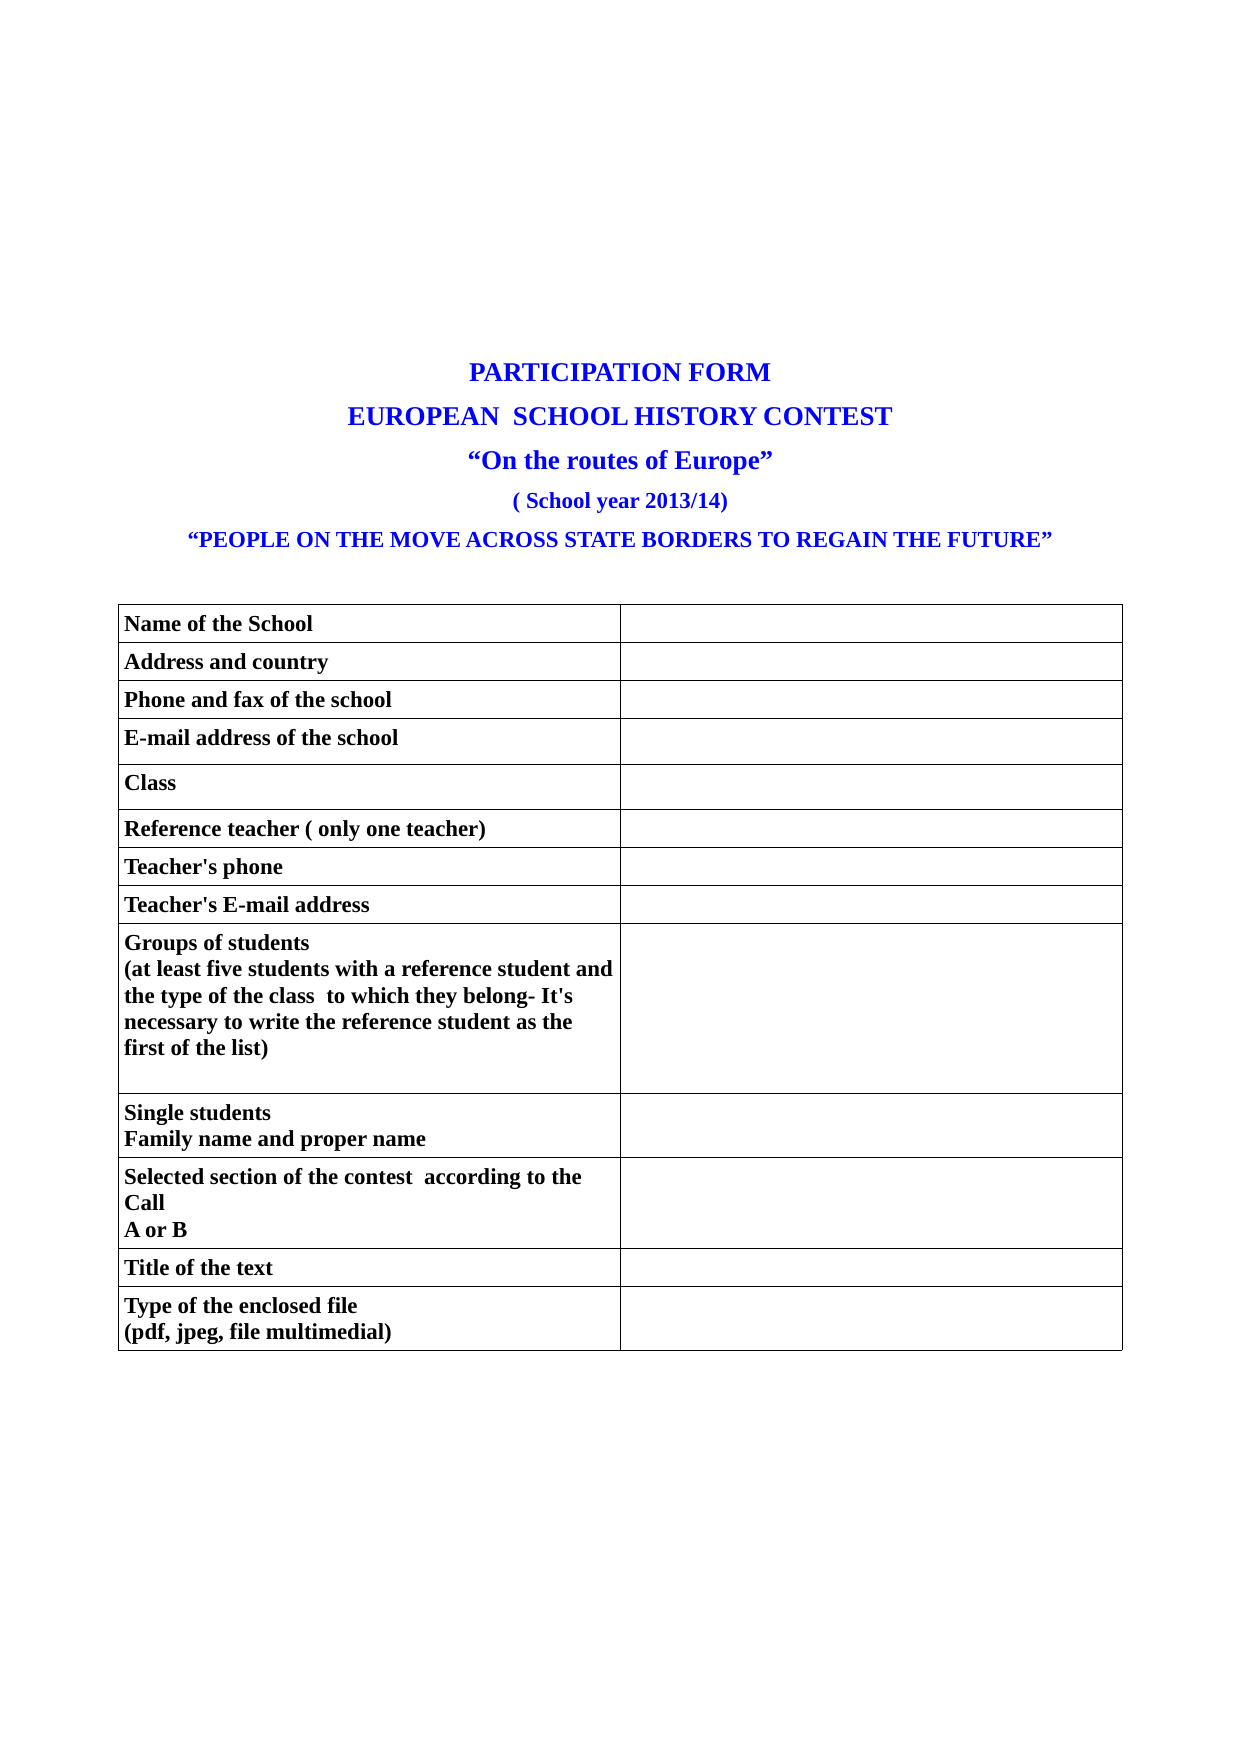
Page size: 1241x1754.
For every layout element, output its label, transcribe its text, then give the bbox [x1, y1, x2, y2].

table_header Single students Family name and proper name [119, 1094, 620, 1157]
table_cell Type of the enclosed file (pdf, jpeg, file multimedial) [119, 1287, 620, 1350]
table_header Phone and fax of the school [119, 681, 620, 718]
table_cell [621, 1287, 1122, 1350]
table_cell [621, 719, 1122, 763]
table_cell [621, 643, 1122, 680]
table_header [621, 681, 1122, 718]
text EUROPEAN SCHOOL HISTORY CONTEST [118, 400, 1122, 431]
table_cell [621, 765, 1122, 809]
table_cell Address and country [119, 643, 620, 680]
text PARTICIPATION FORM [118, 357, 1122, 388]
table_header [621, 1094, 1122, 1157]
table_cell [621, 924, 1122, 1093]
table_cell Selected section of the contest according to the Call A or B [119, 1158, 620, 1248]
text ( School year 2013/14) [118, 487, 1122, 514]
table_header Name of the School [119, 605, 620, 642]
text “On the routes of Europe” [118, 444, 1122, 475]
table_cell [621, 848, 1122, 885]
table_header Teacher's E-mail address [119, 886, 620, 923]
table_header [621, 605, 1122, 642]
table_cell Class [119, 765, 620, 809]
table_header [621, 810, 1122, 847]
table_header Reference teacher ( only one teacher) [119, 810, 620, 847]
table_header [621, 1249, 1122, 1286]
text “PEOPLE ON THE MOVE ACROSS STATE BORDERS TO REGAIN THE FUTURE” [118, 526, 1122, 553]
table_cell E-mail address of the school [119, 719, 620, 763]
table_cell Groups of students (at least five students with a reference student and the type of the class to which they belong- It's necessary to write the reference student as the first of the list) [119, 924, 620, 1093]
table_header [621, 886, 1122, 923]
table_header Title of the text [119, 1249, 620, 1286]
table_cell [621, 1158, 1122, 1248]
table_cell Teacher's phone [119, 848, 620, 885]
